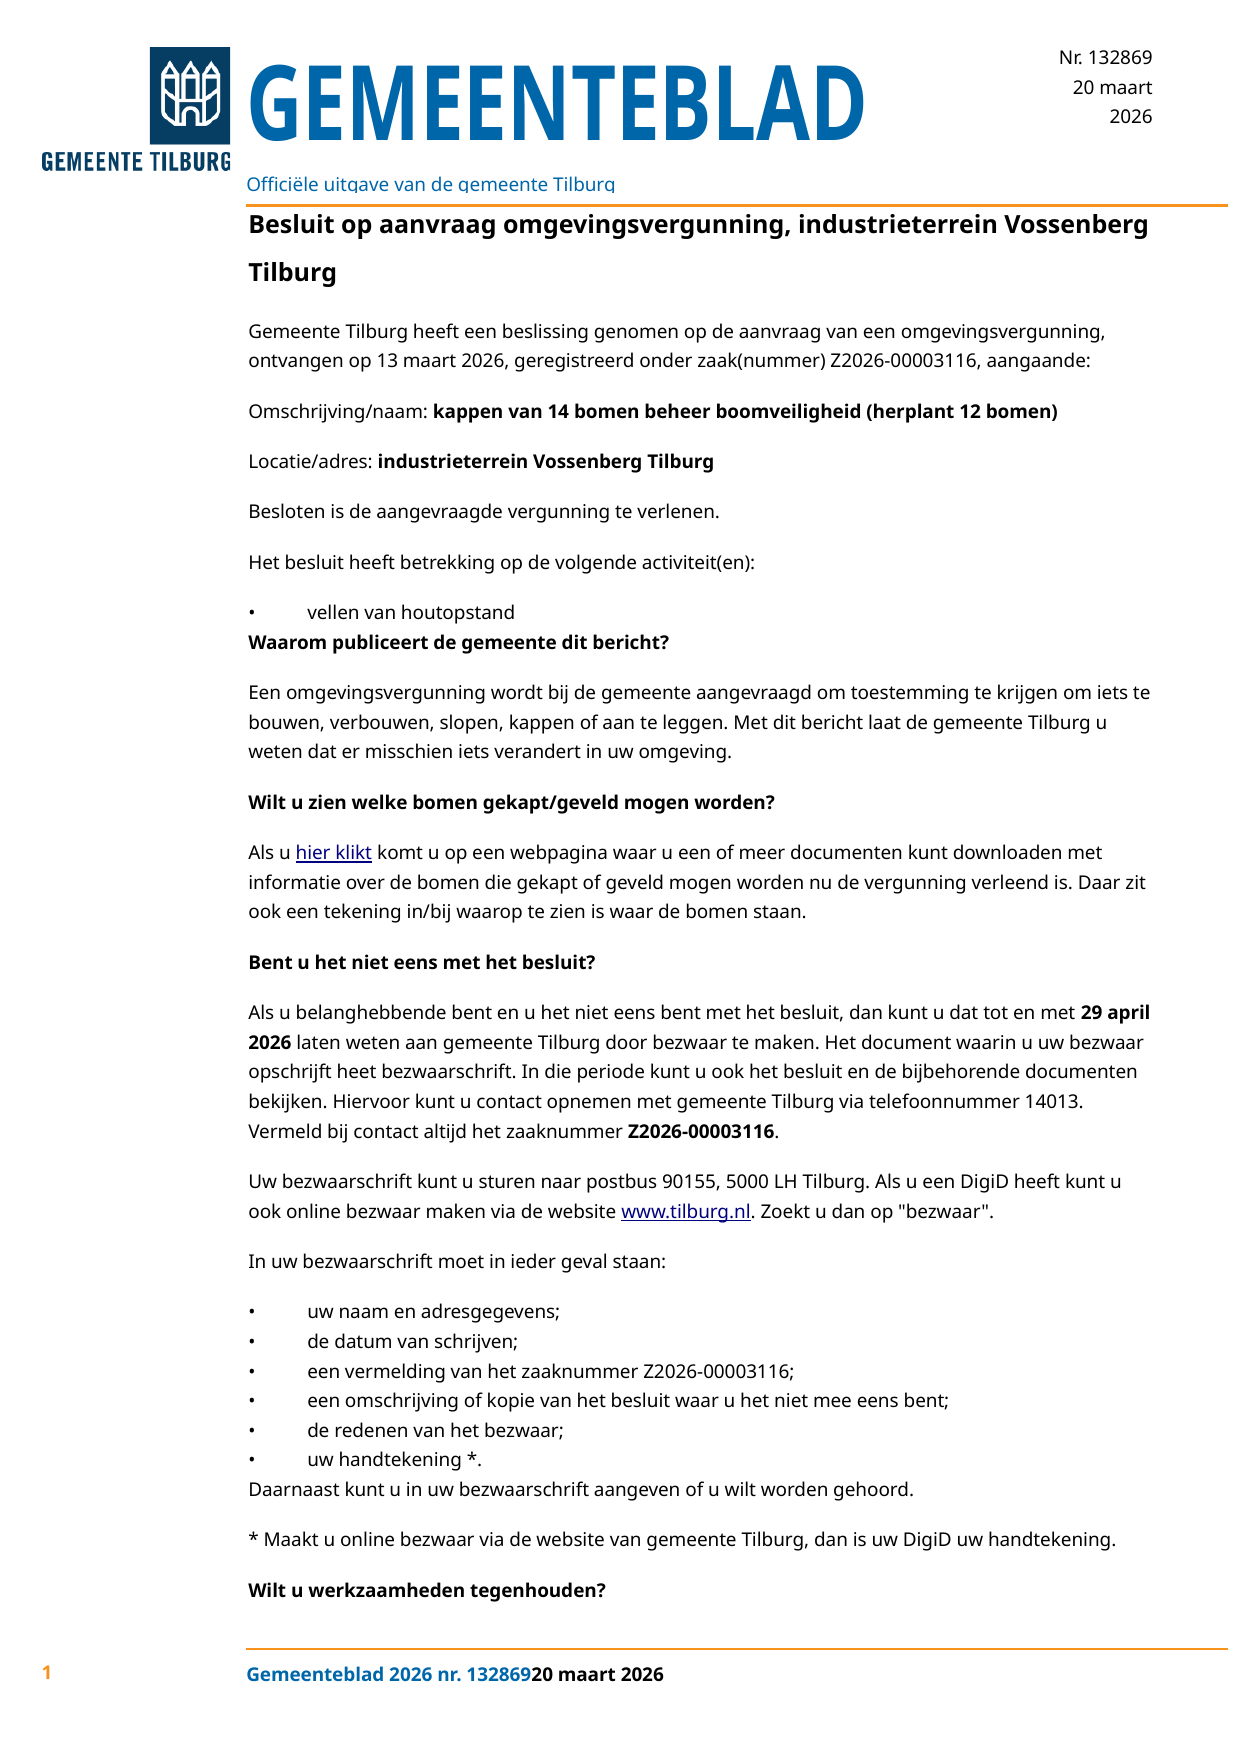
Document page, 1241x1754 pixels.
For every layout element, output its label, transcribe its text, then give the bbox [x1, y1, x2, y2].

text Bent u het niet eens met het besluit? [248, 949, 1152, 975]
list uw naam en adresgegevens; [248, 1299, 1152, 1324]
text Wilt u zien welke bomen gekapt/geveld mogen worden? [248, 789, 1152, 815]
list vellen van houtopstand [248, 599, 1152, 625]
text Als u hier klikt komt u op een webpagina waar u een of meer documenten kunt downloaden met informatie over de bomen die gekapt of geveld mogen worden nu de vergunning verleend is. Daar zit ook een tekening in/bij waarop te zien is waar de bomen staan. [248, 839, 1152, 924]
list uw handtekening *. [248, 1447, 1152, 1472]
picture [41, 47, 231, 172]
text Wilt u werkzaamheden tegenhouden? [248, 1577, 1152, 1603]
text Gemeente Tilburg heeft een beslissing genomen op de aanvraag van een omgevingsvergunning, ontvangen op 13 maart 2026, geregistreerd onder zaak(nummer) Z2026-00003116, aangaande: [248, 318, 1152, 373]
text Besloten is de aangevraagde vergunning te verlenen. [248, 499, 1152, 524]
list een omschrijving of kopie van het besluit waar u het niet mee eens bent; [248, 1387, 1152, 1413]
text * Maakt u online bezwaar via de website van gemeente Tilburg, dan is uw DigiD uw handtekening. [248, 1527, 1152, 1552]
text Waarom publiceert de gemeente dit bericht? [248, 629, 1152, 655]
text Locatie/adres: industrieterrein Vossenberg Tilburg [248, 448, 1152, 474]
text Omschrijving/naam: kappen van 14 bomen beheer boomveiligheid (herplant 12 bomen) [248, 398, 1152, 424]
text Uw bezwaarschrift kunt u sturen naar postbus 90155, 5000 LH Tilburg. Als u een DigiD heeft kunt u ook online bezwaar maken via de website www.tilburg.nl. Zoekt u dan op "bezwaar". [248, 1168, 1152, 1224]
list een vermelding van het zaaknummer Z2026-00003116; [248, 1358, 1152, 1384]
text Het besluit heeft betrekking op de volgende activiteit(en): [248, 549, 1152, 575]
text In uw bezwaarschrift moet in ieder geval staan: [248, 1248, 1152, 1274]
text Besluit op aanvraag omgevingsvergunning, industrieterrein Vossenberg Tilburg [248, 207, 1152, 288]
text Een omgevingsvergunning wordt bij de gemeente aangevraagd om toestemming te krijgen om iets te bouwen, verbouwen, slopen, kappen of aan te leggen. Met dit bericht laat de gemeente Tilburg u weten dat er misschien iets verandert in uw omgeving. [248, 679, 1152, 764]
list de redenen van het bezwaar; [248, 1417, 1152, 1443]
text Als u belanghebbende bent en u het niet eens bent met het besluit, dan kunt u dat tot en met 29 april 2026 laten weten aan gemeente Tilburg door bezwaar te maken. Het document waarin u uw bezwaar opschrijft heet bezwaarschrift. In die periode kunt u ook het besluit en de bijbehorende documenten bekijken. Hiervoor kunt u contact opnemen met gemeente Tilburg via telefoonnummer 14013. Vermeld bij contact altijd het zaaknummer Z2026-00003116. [248, 999, 1152, 1144]
text Daarnaast kunt u in uw bezwaarschrift aangeven of u wilt worden gehoord. [248, 1476, 1152, 1502]
list de datum van schrijven; [248, 1328, 1152, 1354]
